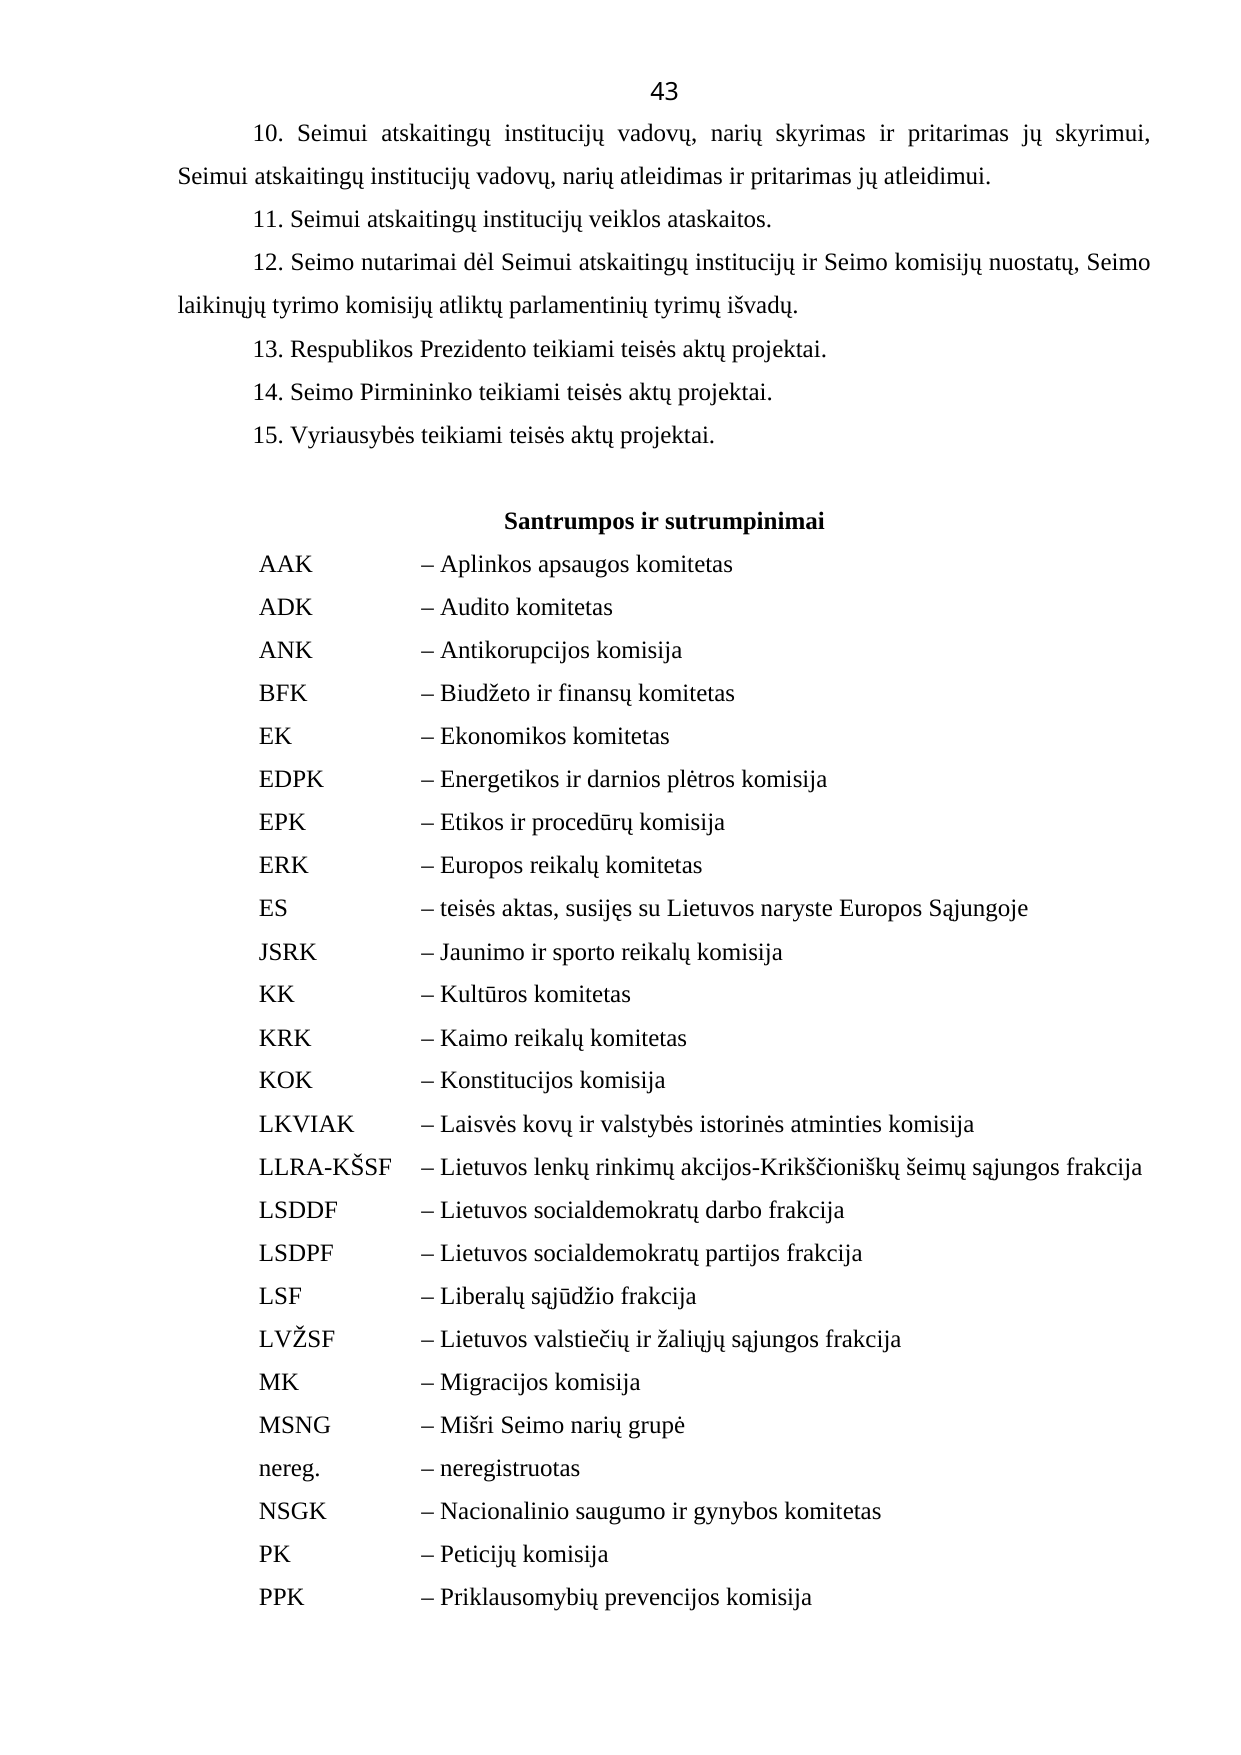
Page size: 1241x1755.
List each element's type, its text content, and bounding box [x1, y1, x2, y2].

text 14. Seimo Pirmininko teikiami teisės aktų projektai. [177, 377, 1152, 406]
text 12. Seimo nutarimai dėl Seimui atskaitingų institucijų ir Seimo komisijų nuostatų, Seimo laikinųjų tyrimo komisijų atliktų parlamentinių tyrimų išvadų. [177, 247, 1152, 319]
table_cell – Etikos ir procedūrų komisija [410, 808, 1174, 851]
table_cell – Lietuvos socialdemokratų darbo frakcija [410, 1195, 1174, 1238]
table_cell EPK [248, 808, 410, 851]
table_cell KK [248, 980, 410, 1023]
table_cell – Nacionalinio saugumo ir gynybos komitetas [410, 1496, 1174, 1539]
table_header AAK [248, 549, 410, 592]
table_cell JSRK [248, 937, 410, 979]
table_cell PPK [248, 1582, 410, 1625]
table_cell – Peticijų komisija [410, 1539, 1174, 1582]
table_cell EDPK [248, 765, 410, 807]
table_cell – Liberalų sąjūdžio frakcija [410, 1281, 1174, 1324]
table_cell – Laisvės kovų ir valstybės istorinės atminties komisija [410, 1109, 1174, 1152]
table_cell EK [248, 721, 410, 764]
table_cell LSDDF [248, 1195, 410, 1238]
table_cell – Priklausomybių prevencijos komisija [410, 1582, 1174, 1625]
table_cell – Audito komitetas [410, 593, 1174, 635]
table_cell – Jaunimo ir sporto reikalų komisija [410, 937, 1174, 979]
table_cell MSNG [248, 1410, 410, 1453]
table_cell BFK [248, 679, 410, 721]
table_cell – neregistruotas [410, 1453, 1174, 1496]
table_cell – Ekonomikos komitetas [410, 721, 1174, 764]
table_cell LKVIAK [248, 1109, 410, 1152]
text 15. Vyriausybės teikiami teisės aktų projektai. [177, 420, 1152, 449]
table_cell – Biudžeto ir finansų komitetas [410, 679, 1174, 721]
text 10. Seimui atskaitingų institucijų vadovų, narių skyrimas ir pritarimas jų skyrimui, Seimui atskaitingų institucijų vadovų, narių atleidimas ir pritarimas jų atleidimui. [177, 118, 1152, 190]
table_cell – Konstitucijos komisija [410, 1066, 1174, 1109]
table_cell nereg. [248, 1453, 410, 1496]
table_cell – Lietuvos valstiečių ir žaliųjų sąjungos frakcija [410, 1324, 1174, 1367]
text 11. Seimui atskaitingų institucijų veiklos ataskaitos. [177, 204, 1152, 233]
text Santrumpos ir sutrumpinimai [177, 506, 1152, 535]
table_cell – Energetikos ir darnios plėtros komisija [410, 765, 1174, 807]
table_cell PK [248, 1539, 410, 1582]
table_cell LSDPF [248, 1238, 410, 1281]
table_cell ANK [248, 635, 410, 678]
table_cell NSGK [248, 1496, 410, 1539]
table_cell ES [248, 894, 410, 937]
table_cell – Europos reikalų komitetas [410, 851, 1174, 893]
table_cell ADK [248, 593, 410, 635]
table_cell – Lietuvos lenkų rinkimų akcijos-Krikščioniškų šeimų sąjungos frakcija [410, 1152, 1174, 1195]
table_cell – teisės aktas, susijęs su Lietuvos naryste Europos Sąjungoje [410, 894, 1174, 937]
table_cell KRK [248, 1023, 410, 1066]
table_cell – Kaimo reikalų komitetas [410, 1023, 1174, 1066]
text 13. Respublikos Prezidento teikiami teisės aktų projektai. [177, 334, 1152, 362]
table_cell – Lietuvos socialdemokratų partijos frakcija [410, 1238, 1174, 1281]
table_header – Aplinkos apsaugos komitetas [410, 549, 1174, 592]
table_cell – Mišri Seimo narių grupė [410, 1410, 1174, 1453]
table_cell ERK [248, 851, 410, 893]
table_cell LLRA-KŠSF [248, 1152, 410, 1195]
table_cell LVŽSF [248, 1324, 410, 1367]
table_cell KOK [248, 1066, 410, 1109]
table_cell – Migracijos komisija [410, 1367, 1174, 1410]
table_cell LSF [248, 1281, 410, 1324]
table_cell – Kultūros komitetas [410, 980, 1174, 1023]
table_cell MK [248, 1367, 410, 1410]
table_cell – Antikorupcijos komisija [410, 635, 1174, 678]
